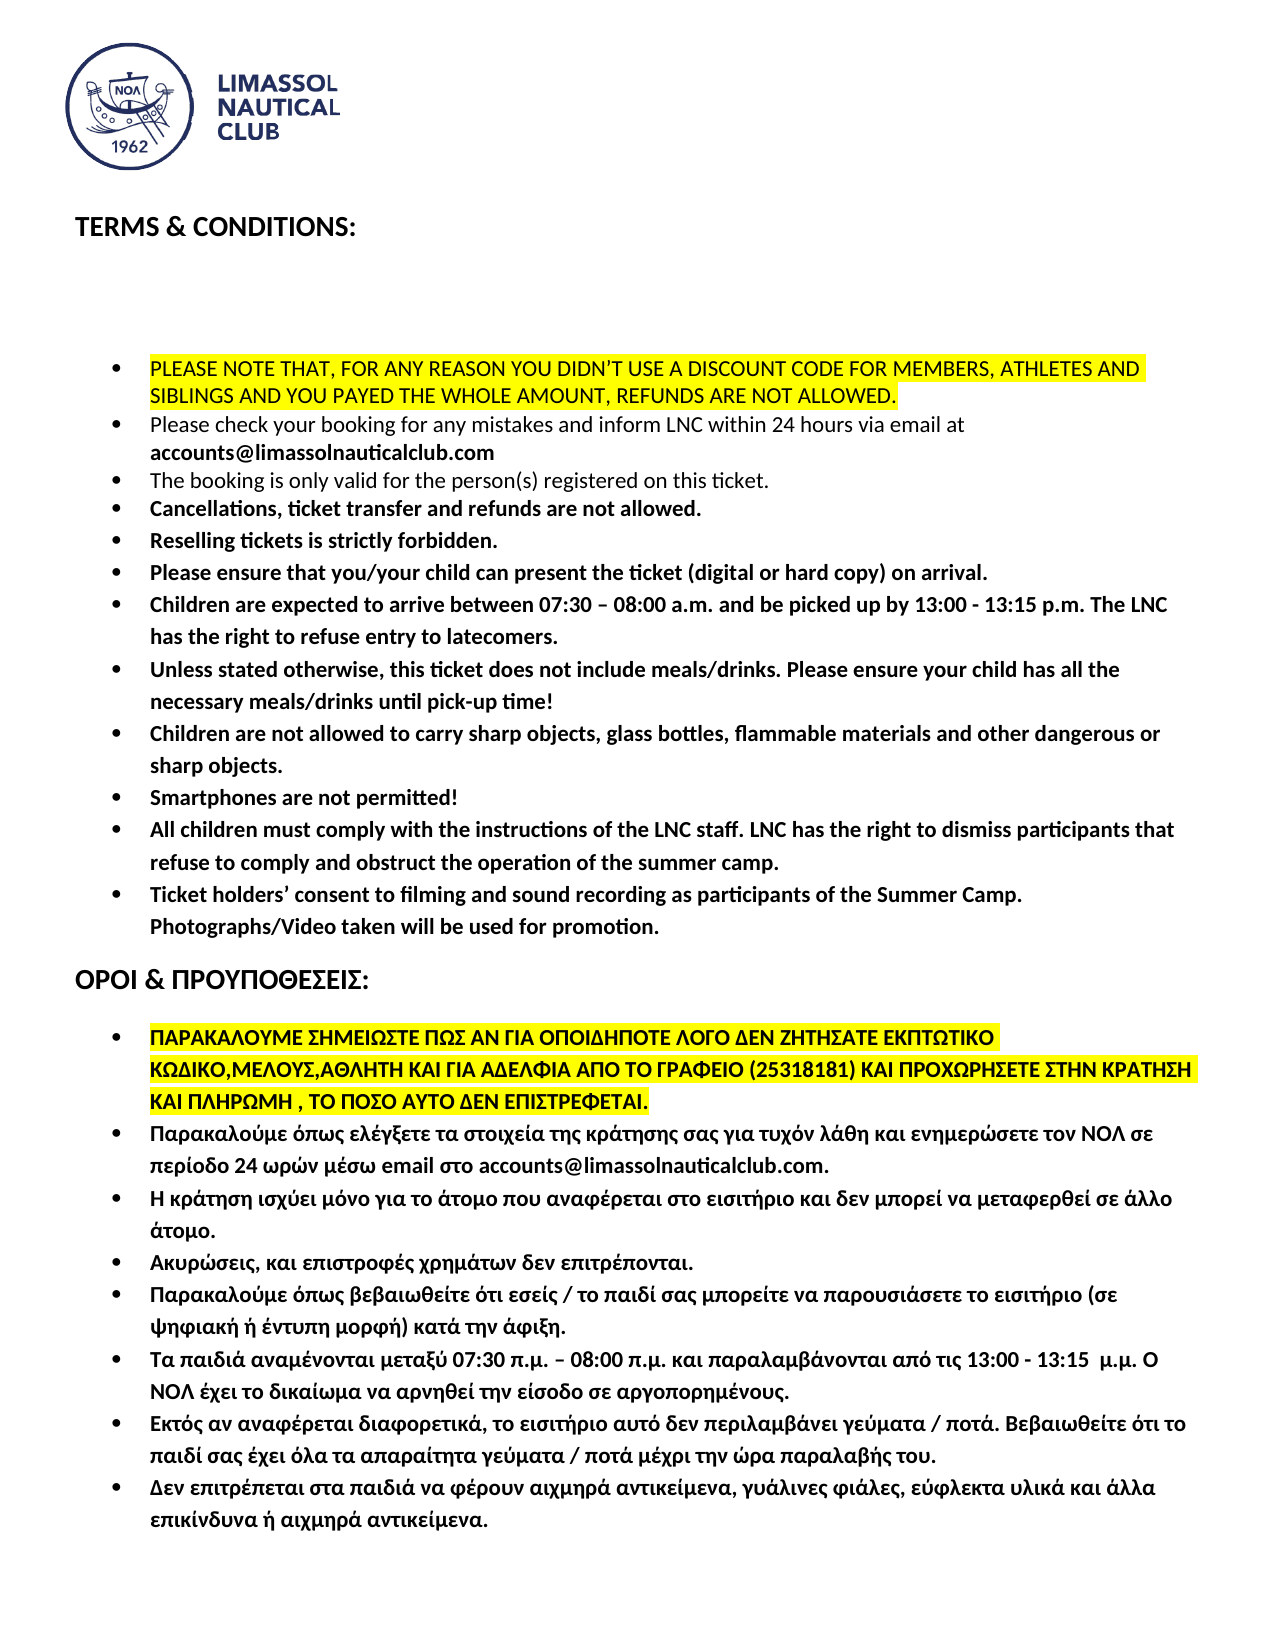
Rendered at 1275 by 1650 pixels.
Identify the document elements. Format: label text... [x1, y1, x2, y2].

list All children must comply with the instructions of the LNC staff. LNC has the right to dismiss participants that refuse to comply and obstruct the operation of the summer camp. [112, 816, 1200, 876]
list PLEASE NOTE THAT, FOR ANY REASON YOU DIDN’T USE A DISCOUNT CODE FOR MEMBERS, ATHLETES AND SIBLINGS AND YOU PAYED THE WHOLE AMOUNT, REFUNDS ARE NOT ALLOWED. [112, 354, 1200, 410]
list The booking is only valid for the person(s) registered on this ticket. [112, 466, 1200, 494]
list Smartphones are not permitted! [112, 783, 1200, 811]
list Please ensure that you/your child can present the ticket (digital or hard copy) on arrival. [112, 558, 1200, 586]
list ΠΑΡΑΚΑΛΟΥΜΕ ΣΗΜΕΙΩΣΤΕ ΠΩΣ ΑΝ ΓΙΑ ΟΠΟΙΔΗΠΟΤΕ ΛΟΓΟ ΔΕΝ ΖΗΤΗΣΑΤΕ ΕΚΠΤΩΤΙΚΟ ΚΩΔΙΚΟ,ΜΕΛΟΥΣ,ΑΘΛΗΤΗ ΚΑΙ ΓΙΑ ΑΔΕΛΦΙΑ ΑΠΟ ΤΟ ΓΡΑΦΕΙΟ (25318181) ΚΑΙ ΠΡΟΧΩΡΗΣΕΤΕ ΣΤΗΝ ΚΡΑΤΗΣΗ ΚΑΙ ΠΛΗΡΩΜΗ , ΤΟ ΠΟΣΟ ΑΥΤΟ ΔΕΝ ΕΠΙΣΤΡΕΦΕΤΑΙ. [112, 1023, 1200, 1115]
list Εκτός αν αναφέρεται διαφορετικά, το εισιτήριο αυτό δεν περιλαμβάνει γεύματα / ποτά. Βεβαιωθείτε ότι το παιδί σας έχει όλα τα απαραίτητα γεύματα / ποτά μέχρι την ώρα παραλαβής του. [112, 1409, 1200, 1469]
list Ticket holders’ consent to filming and sound recording as participants of the Summer Camp. Photographs/Video taken will be used for promotion. [112, 880, 1200, 940]
list Reselling tickets is strictly forbidden. [112, 526, 1200, 554]
list Please check your booking for any mistakes and inform LNC within 24 hours via email at accounts@limassolnauticalclub.com [112, 410, 1200, 466]
list Δεν επιτρέπεται στα παιδιά να φέρουν αιχμηρά αντικείμενα, γυάλινες φιάλες, εύφλεκτα υλικά και άλλα επικίνδυνα ή αιχμηρά αντικείμενα. [112, 1473, 1200, 1534]
text ΟΡΟΙ & ΠΡΟΥΠΟΘΕΣΕΙΣ: [75, 961, 1200, 997]
list Παρακαλούμε όπως ελέγξετε τα στοιχεία της κράτησης σας για τυχόν λάθη και ενημερώσετε τον ΝΟΛ σε περίοδο 24 ωρών μέσω email στο accounts@limassolnauticalclub.com. [112, 1119, 1200, 1179]
text TERMS & CONDITIONS: [75, 208, 1200, 243]
list Η κράτηση ισχύει μόνο για το άτομο που αναφέρεται στο εισιτήριο και δεν μπορεί να μεταφερθεί σε άλλο άτομο. [112, 1184, 1200, 1244]
list Τα παιδιά αναμένονται μεταξύ 07:30 π.μ. – 08:00 π.μ. και παραλαμβάνονται από τις 13:00 - 13:15 μ.μ. Ο ΝΟΛ έχει το δικαίωμα να αρνηθεί την είσοδο σε αργοπορημένους. [112, 1345, 1200, 1405]
list Παρακαλούμε όπως βεβαιωθείτε ότι εσείς / το παιδί σας μπορείτε να παρουσιάσετε το εισιτήριο (σε ψηφιακή ή έντυπη μορφή) κατά την άφιξη. [112, 1280, 1200, 1341]
list Unless stated otherwise, this ticket does not include meals/drinks. Please ensure your child has all the necessary meals/drinks until pick-up time! [112, 655, 1200, 715]
list Children are expected to arrive between 07:30 – 08:00 a.m. and be picked up by 13:00 - 13:15 p.m. The LNC has the right to refuse entry to latecomers. [112, 590, 1200, 651]
list Children are not allowed to carry sharp objects, glass bottles, flammable materials and other dangerous or sharp objects. [112, 719, 1200, 779]
list Ακυρώσεις, και επιστροφές χρημάτων δεν επιτρέπονται. [112, 1248, 1200, 1276]
list Cancellations, ticket transfer and refunds are not allowed. [112, 494, 1200, 522]
